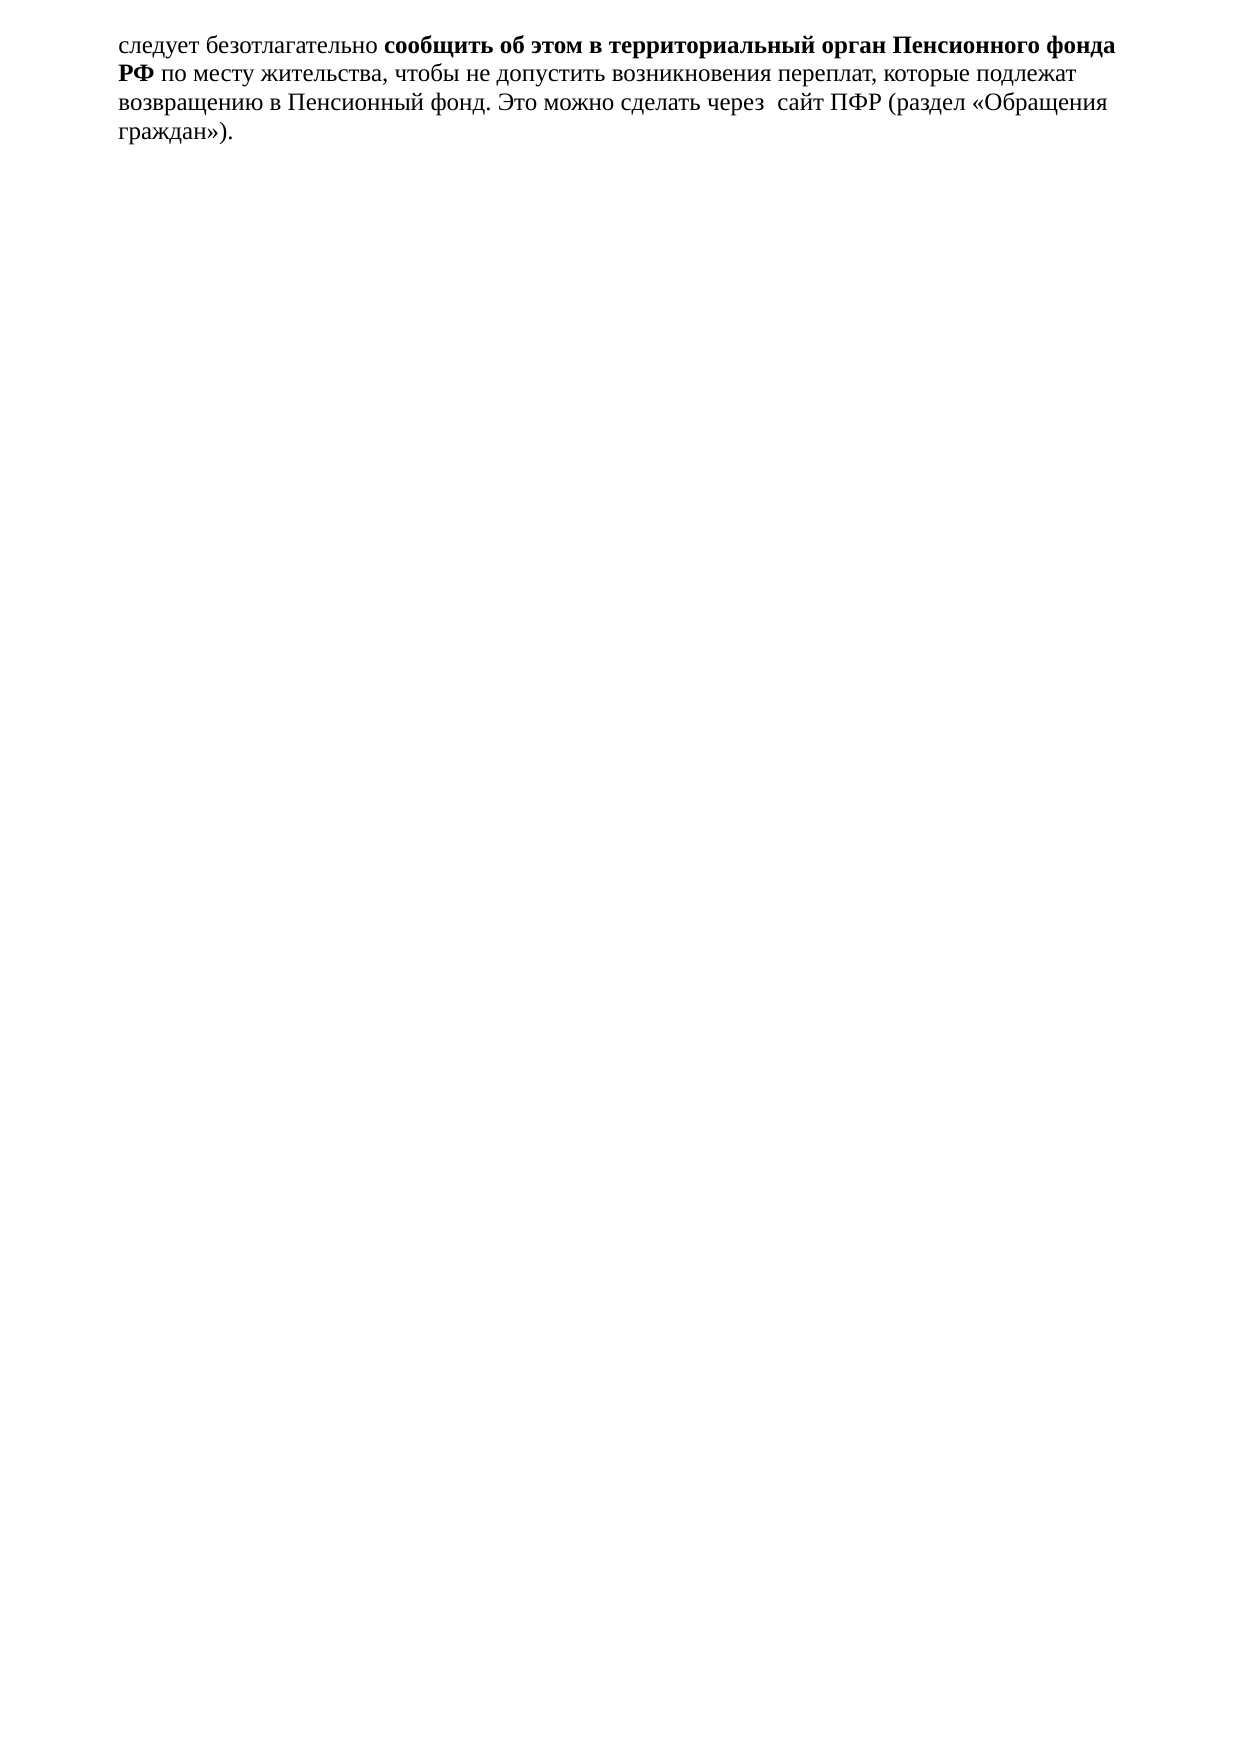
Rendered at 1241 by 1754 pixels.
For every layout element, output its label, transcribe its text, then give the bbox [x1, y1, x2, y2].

text следует безотлагательно сообщить об этом в территориальный орган Пенсионного фонда РФ по месту жительства, чтобы не допустить возникновения переплат, которые подлежат возвращению в Пенсионный фонд. Это можно сделать через сайт ПФР (раздел «Обращения граждан»). [118, 30, 1122, 145]
